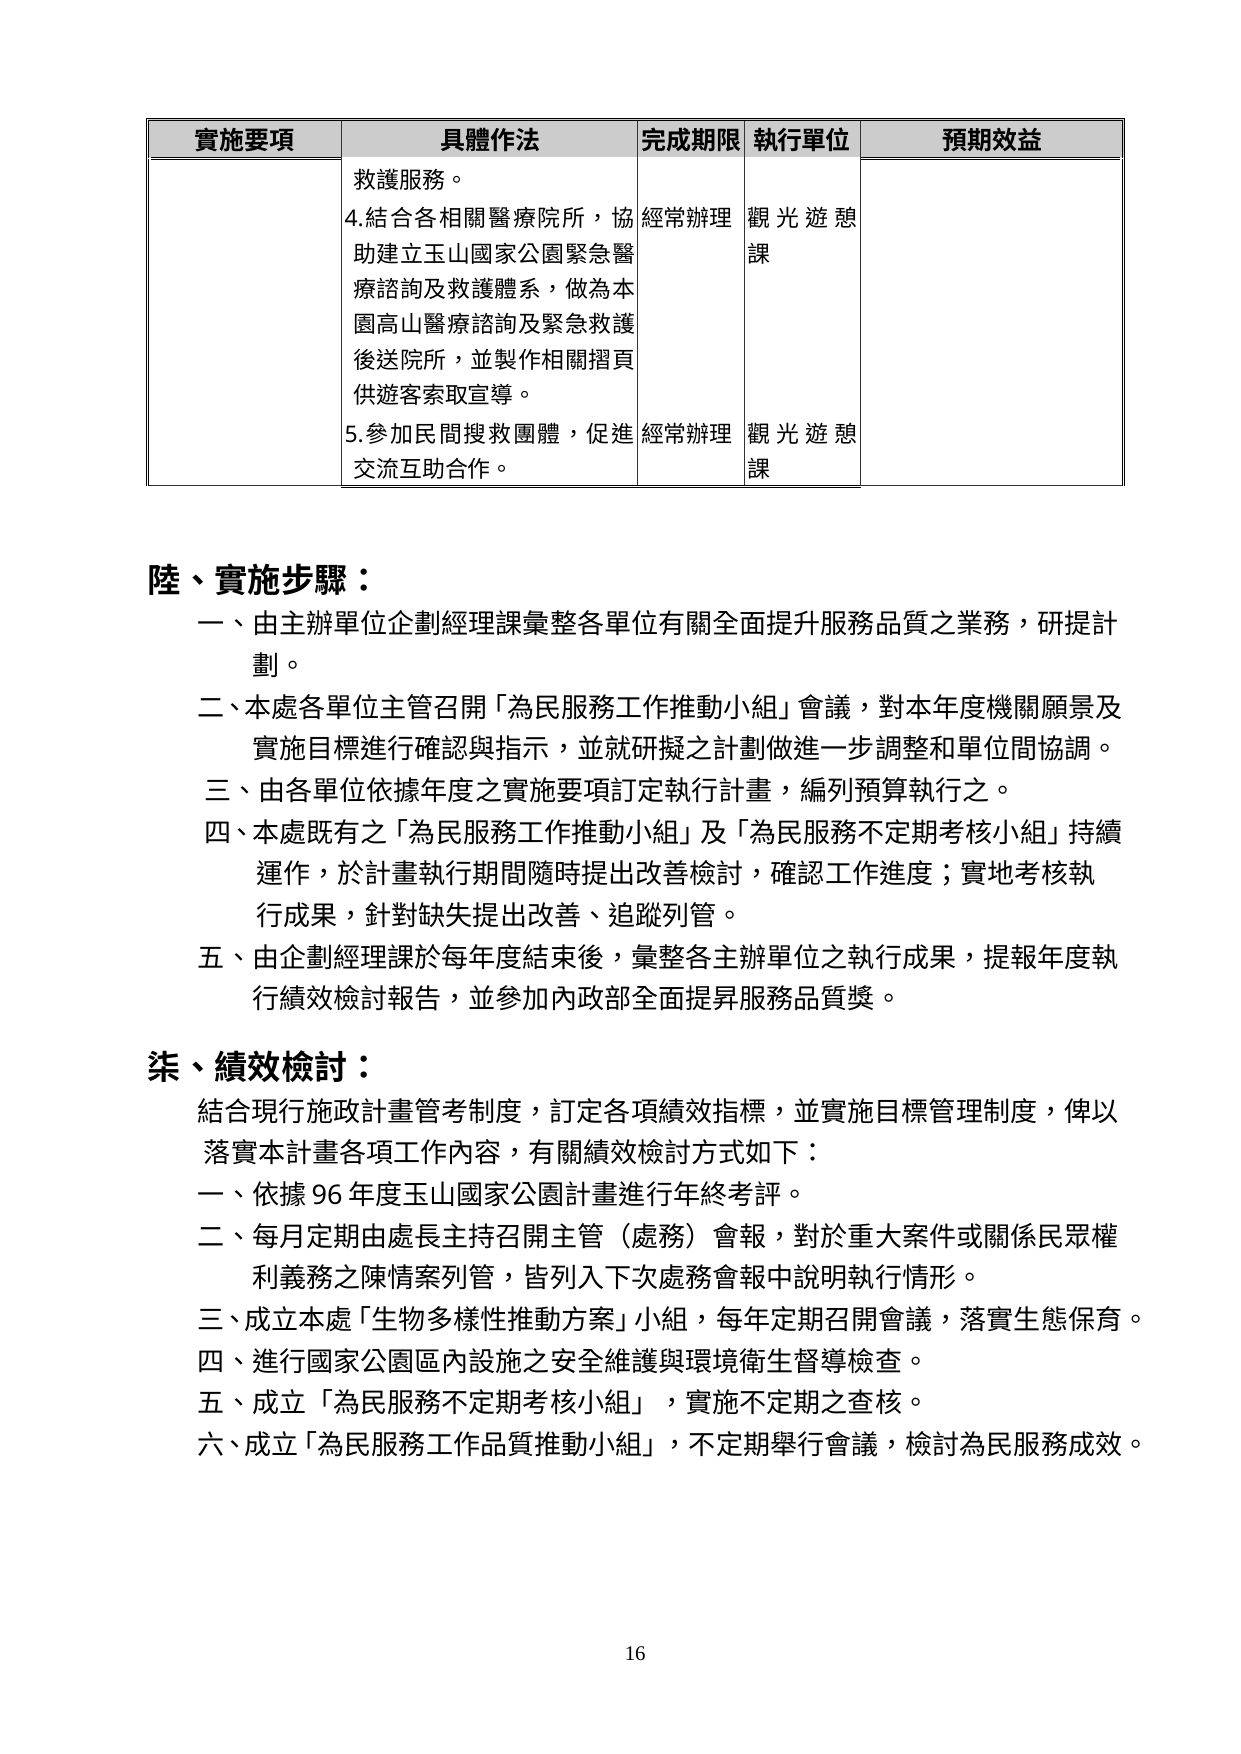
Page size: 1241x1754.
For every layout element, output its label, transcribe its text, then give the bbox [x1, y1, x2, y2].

table_cell 經常辦理 [638, 412, 744, 485]
text 柒、績效檢討： [148, 1046, 1122, 1088]
text 六、成立「為民服務工作品質推動小組」，不定期舉行會議，檢討為民服務成效。 [198, 1421, 1122, 1463]
text 二、每月定期由處長主持召開主管（處務）會報，對於重大案件或關係民眾權利義務之陳情案列管，皆列入下次處務會報中說明執行情形。 [198, 1213, 1122, 1296]
text 五、由企劃經理課於每年度結束後，彙整各主辦單位之執行成果，提報年度執行績效檢討報告，並參加內政部全面提昇服務品質獎。 [198, 934, 1122, 1017]
table_cell [745, 158, 860, 195]
table_cell [149, 157, 341, 485]
table_cell [638, 158, 744, 195]
table_cell 救護服務。 [342, 158, 637, 195]
table_cell 4.結合各相關醫療院所，協助建立玉山國家公園緊急醫療諮詢及救護體系，做為本園高山醫療諮詢及緊急救護後送院所，並製作相關摺頁供遊客索取宣導。 [342, 196, 637, 411]
table_cell 觀光遊憩課 [745, 412, 860, 485]
text 一、依據96年度玉山國家公園計畫進行年終考評。 [198, 1171, 1122, 1213]
table_header 具體作法 [342, 121, 637, 157]
text 五、成立「為民服務不定期考核小組」，實施不定期之查核。 [198, 1379, 1122, 1421]
table_cell 觀光遊憩課 [745, 196, 860, 411]
table_header 預期效益 [861, 121, 1122, 157]
table_cell 經常辦理 [638, 196, 744, 411]
text 一、由主辦單位企劃經理課彙整各單位有關全面提升服務品質之業務，研提計劃。 [198, 600, 1122, 684]
text 陸、實施步驟： [148, 559, 1122, 600]
table_header 完成期限 [638, 121, 744, 157]
table_header 實施要項 [149, 121, 341, 157]
table_cell [861, 157, 1122, 485]
text 二、本處各單位主管召開「為民服務工作推動小組」會議，對本年度機關願景及實施目標進行確認與指示，並就研擬之計劃做進一步調整和單位間協調。 [198, 684, 1122, 767]
text 三、成立本處「生物多樣性推動方案」小組，每年定期召開會議，落實生態保育。 [198, 1296, 1122, 1338]
text 結合現行施政計畫管考制度，訂定各項績效指標，並實施目標管理制度，俾以落實本計畫各項工作內容，有關績效檢討方式如下： [197, 1088, 1122, 1171]
table_header 執行單位 [745, 121, 860, 157]
table_cell 5.參加民間搜救團體，促進交流互助合作。 [342, 412, 637, 485]
text 四、本處既有之「為民服務工作推動小組」及「為民服務不定期考核小組」持續運作，於計畫執行期間隨時提出改善檢討，確認工作進度；實地考核執行成果，針對缺失提出改善、追蹤列管。 [204, 809, 1122, 934]
text 三、由各單位依據年度之實施要項訂定執行計畫，編列預算執行之。 [204, 767, 1122, 809]
text 四、進行國家公園區內設施之安全維護與環境衛生督導檢查。 [198, 1338, 1122, 1379]
